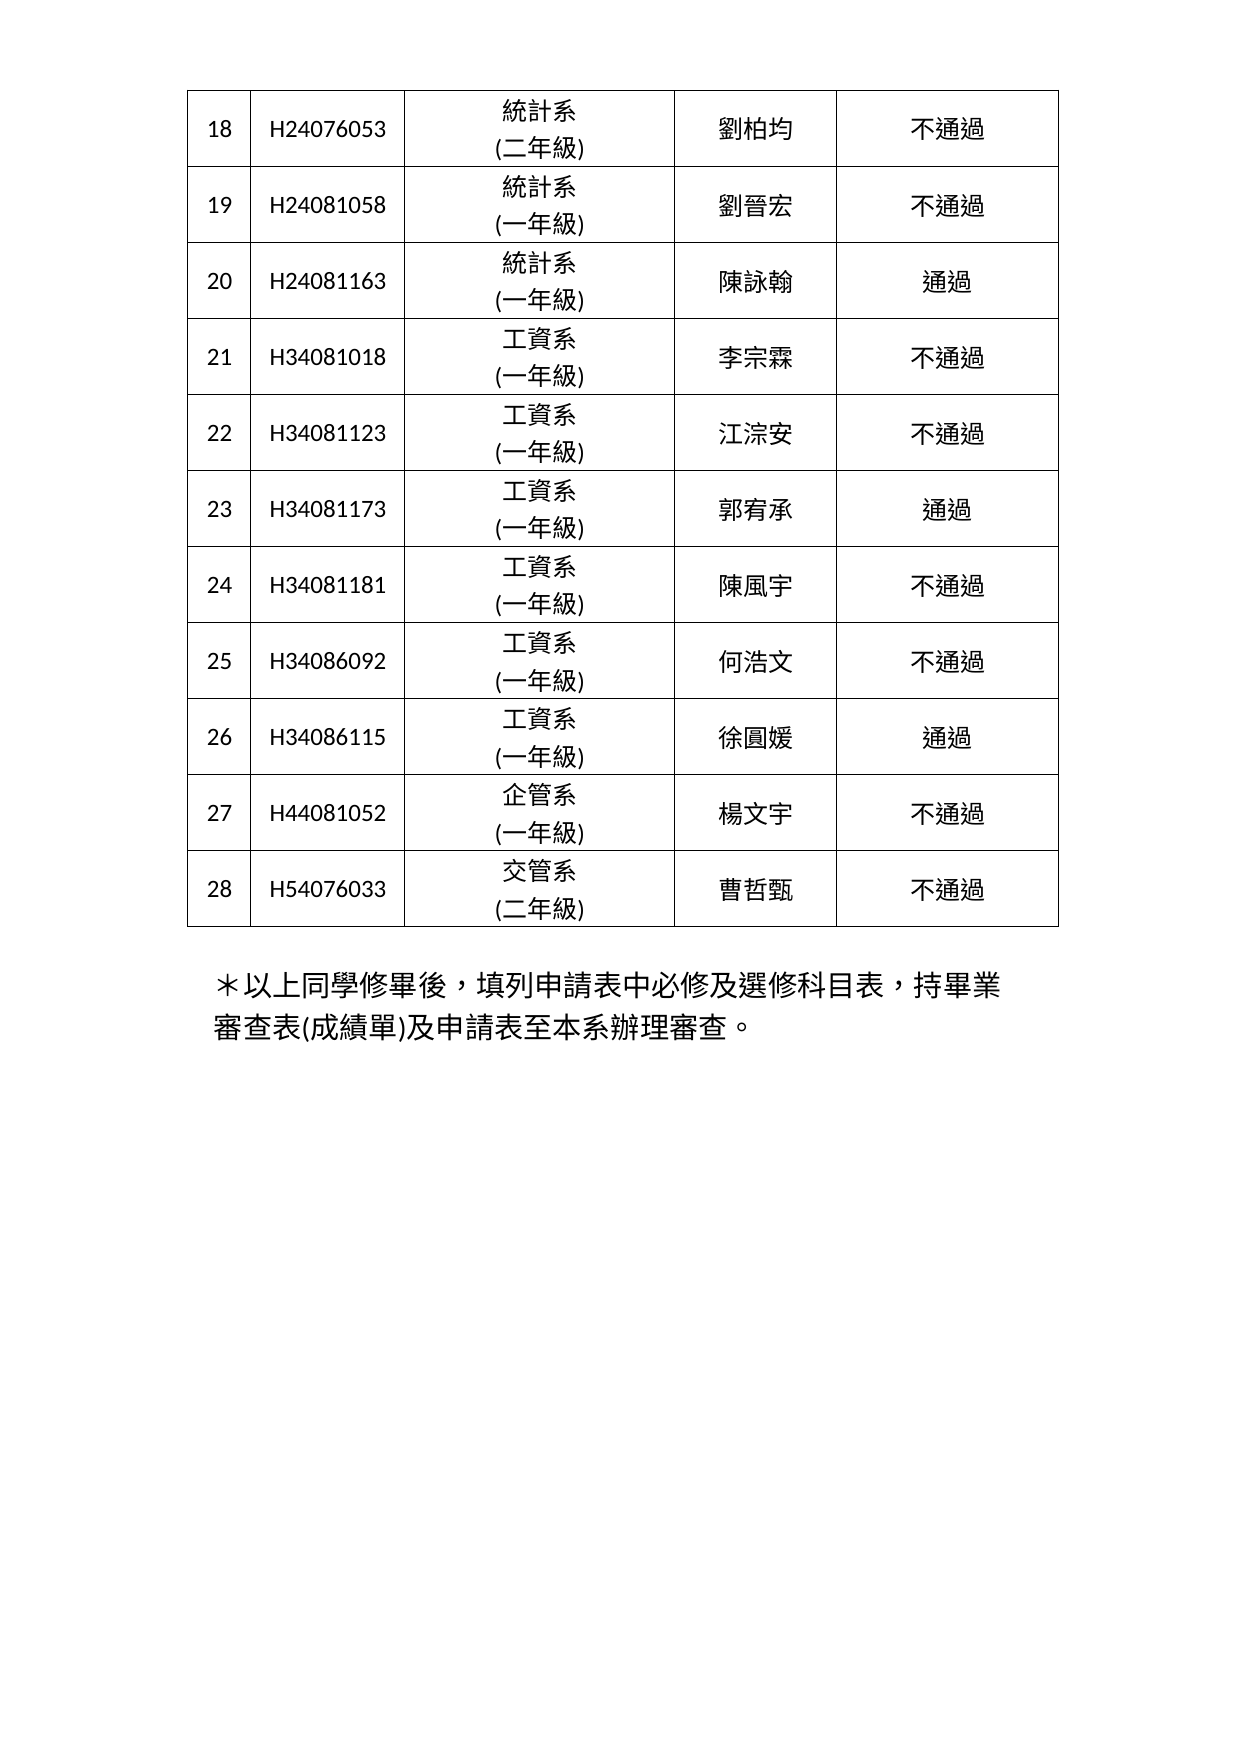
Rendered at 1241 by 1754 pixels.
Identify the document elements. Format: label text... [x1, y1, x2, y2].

table_cell 徐圓媛 [675, 699, 836, 774]
table_cell H34081123 [251, 395, 404, 470]
table_cell 不通過 [837, 775, 1058, 850]
table_cell 不通過 [837, 91, 1058, 166]
table_cell 工資系 (一年級) [405, 623, 674, 698]
table_cell 26 [188, 699, 250, 774]
table_cell H54076033 [251, 851, 404, 926]
table_cell 陳風宇 [675, 547, 836, 622]
table_cell 工資系 (一年級) [405, 699, 674, 774]
table_cell 劉柏均 [675, 91, 836, 166]
text ＊以上同學修畢後，填列申請表中必修及選修科目表，持畢業審查表(成績單)及申請表至本系辦理審查。 [214, 963, 1026, 1047]
table_cell H24076053 [251, 91, 404, 166]
table_cell 統計系 (二年級) [405, 91, 674, 166]
table_cell 通過 [837, 243, 1058, 318]
table_cell 交管系 (二年級) [405, 851, 674, 926]
table_cell H34086115 [251, 699, 404, 774]
table_cell 25 [188, 623, 250, 698]
table_cell H24081163 [251, 243, 404, 318]
table_cell 21 [188, 319, 250, 394]
table_cell 通過 [837, 471, 1058, 546]
table_cell 郭宥承 [675, 471, 836, 546]
table_cell 不通過 [837, 851, 1058, 926]
table_cell H34086092 [251, 623, 404, 698]
table_cell 不通過 [837, 547, 1058, 622]
table_cell 28 [188, 851, 250, 926]
table_cell 統計系 (一年級) [405, 243, 674, 318]
table_cell 通過 [837, 699, 1058, 774]
table_cell 江淙安 [675, 395, 836, 470]
table_cell 不通過 [837, 167, 1058, 242]
table_cell H44081052 [251, 775, 404, 850]
table_cell 楊文宇 [675, 775, 836, 850]
table_cell 不通過 [837, 395, 1058, 470]
table_cell H34081018 [251, 319, 404, 394]
table_cell 不通過 [837, 319, 1058, 394]
table_cell 27 [188, 775, 250, 850]
table_cell 何浩文 [675, 623, 836, 698]
table_cell 工資系 (一年級) [405, 319, 674, 394]
table_cell H34081181 [251, 547, 404, 622]
table_cell 18 [188, 91, 250, 166]
table_cell 李宗霖 [675, 319, 836, 394]
table_cell 企管系 (一年級) [405, 775, 674, 850]
table_cell 工資系 (一年級) [405, 547, 674, 622]
table_cell 23 [188, 471, 250, 546]
table_cell 工資系 (一年級) [405, 471, 674, 546]
table_cell 24 [188, 547, 250, 622]
table_cell H24081058 [251, 167, 404, 242]
table_cell 劉晉宏 [675, 167, 836, 242]
table_cell 曹哲甄 [675, 851, 836, 926]
table_cell 19 [188, 167, 250, 242]
table_cell 22 [188, 395, 250, 470]
table_cell 陳詠翰 [675, 243, 836, 318]
table_cell 不通過 [837, 623, 1058, 698]
table_cell 統計系 (一年級) [405, 167, 674, 242]
table_cell 20 [188, 243, 250, 318]
table_cell H34081173 [251, 471, 404, 546]
table_cell 工資系 (一年級) [405, 395, 674, 470]
